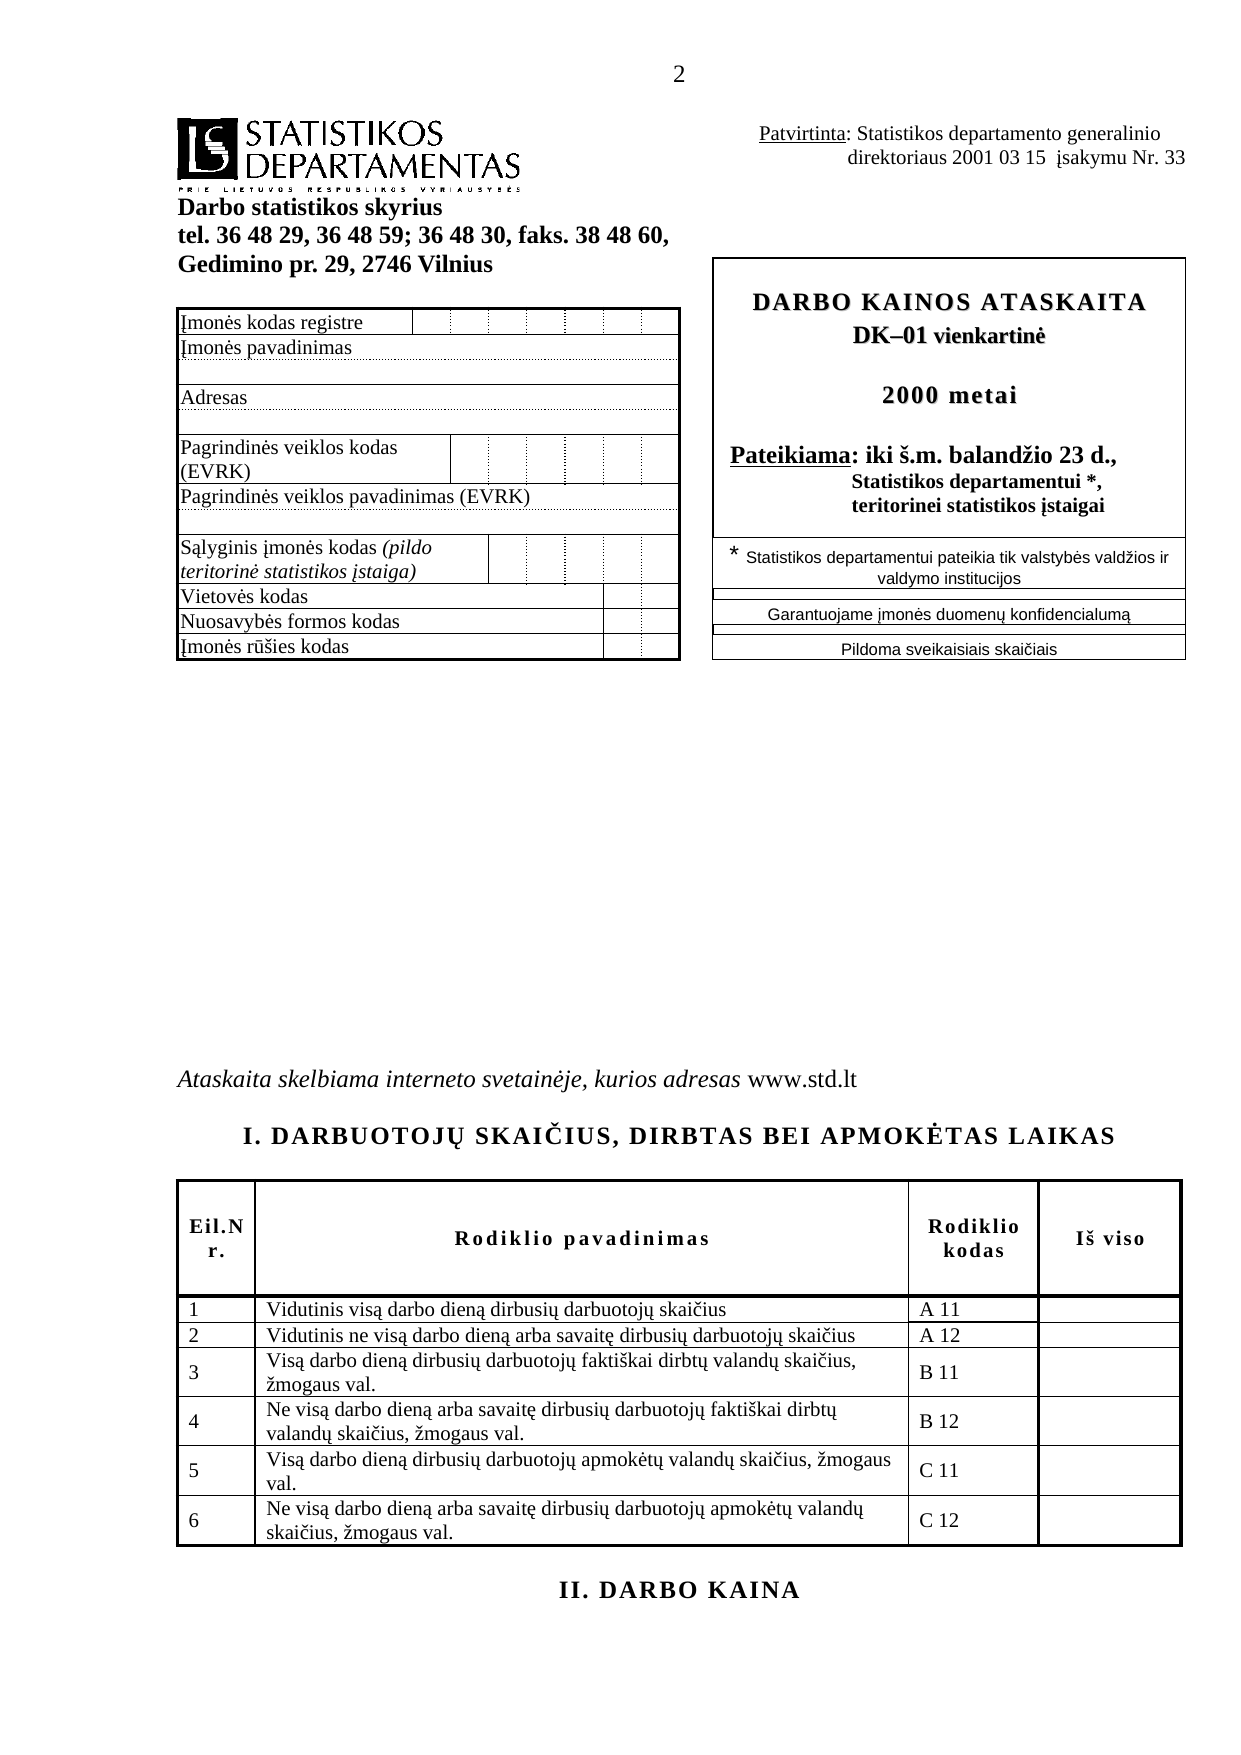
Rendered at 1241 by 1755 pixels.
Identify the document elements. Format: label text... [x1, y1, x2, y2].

table_cell [641, 435, 678, 483]
table_cell [451, 435, 489, 483]
table_header [565, 310, 603, 334]
table_cell Nuosavybės formos kodas [179, 609, 603, 633]
table_cell Pateikiama: iki š.m. balandžio 23 d., [714, 433, 1185, 469]
table_cell 1 [179, 1298, 254, 1321]
table_cell [1040, 1323, 1179, 1347]
table_cell 2 [179, 1323, 254, 1347]
text Gedimino pr. 29, 2746 Vilnius [177, 249, 1193, 699]
table_cell Pagrindinės veiklos pavadinimas (EVRK) [179, 484, 678, 508]
table_cell Ne visą darbo dieną arba savaitę dirbusių darbuotojų apmokėtų valandų skaičius, žmogaus val. [256, 1496, 908, 1544]
table_cell 4 [179, 1397, 254, 1445]
table_cell A 11 [909, 1298, 1037, 1321]
table_header DARBO KAINOS ATASKAITA DK–01 vienkartinė [714, 259, 1185, 349]
table_header [489, 310, 527, 334]
table_cell [604, 634, 641, 658]
table_header Rodiklio kodas [909, 1182, 1037, 1294]
table_header Eil.Nr. [179, 1182, 254, 1294]
table_cell [714, 349, 1185, 368]
text II. DARBO KAINA [177, 1576, 1181, 1604]
table_cell [489, 535, 527, 583]
table_header Įmonės kodas registre [179, 310, 412, 334]
table_cell [179, 509, 678, 533]
table_cell 2000 metai [714, 368, 1185, 433]
table_cell [179, 409, 678, 434]
table_cell Vietovės kodas [179, 584, 603, 608]
table_cell Adresas [179, 385, 678, 409]
table_cell C 11 [909, 1446, 1037, 1494]
table_cell [565, 435, 603, 483]
table_header Iš viso [1040, 1182, 1179, 1294]
table_cell Įmonės pavadinimas [179, 335, 678, 359]
table_header [527, 310, 565, 334]
table_cell [603, 435, 641, 483]
table_cell Vidutinis visą darbo dieną dirbusių darbuotojų skaičius [256, 1298, 908, 1321]
table_header [603, 310, 641, 334]
table_cell [641, 634, 678, 658]
table_cell Pildoma sveikaisiais skaičiais [713, 635, 1185, 659]
text I. DARBUOTOJŲ SKAIČIUS, DIRBTAS BEI APMOKĖTAS LAIKAS [177, 1121, 1181, 1150]
table_cell A 12 [909, 1323, 1037, 1347]
table_cell [489, 435, 527, 483]
table_cell [714, 625, 1185, 634]
table_cell [1040, 1496, 1179, 1544]
table_cell [604, 584, 641, 608]
text Darbo statistikos skyrius [177, 192, 1181, 220]
table_cell C 12 [909, 1496, 1037, 1544]
table_cell Įmonės rūšies kodas [179, 634, 603, 658]
table_cell teritorinei statistikos įstaigai [714, 493, 1185, 517]
table_cell * Statistikos departamentui pateikia tik valstybės valdžios ir valdymo institucijos [713, 538, 1185, 588]
table_cell [179, 359, 678, 384]
table_cell B 12 [909, 1397, 1037, 1445]
table_cell 6 [179, 1496, 254, 1544]
table_cell Garantuojame įmonės duomenų konfidencialumą [713, 600, 1185, 624]
table_header [413, 310, 451, 334]
table_cell [641, 535, 678, 583]
text Ataskaita skelbiama interneto svetainėje, kurios adresas www.std.lt [177, 1064, 1181, 1092]
text tel. 36 48 29, 36 48 59; 36 48 30, faks. 38 48 60, [177, 220, 1181, 249]
table_header [451, 310, 489, 334]
table_cell 5 [179, 1446, 254, 1494]
table_cell 3 [179, 1348, 254, 1396]
table_cell [604, 609, 641, 633]
table_cell Sąlyginis įmonės kodas (pildo teritorinė statistikos įstaiga) [179, 535, 488, 583]
table_cell [714, 518, 1185, 537]
table_cell Statistikos departamentui *, [714, 469, 1185, 493]
table_cell [1040, 1298, 1179, 1321]
table_cell [527, 435, 565, 483]
table_cell Visą darbo dieną dirbusių darbuotojų apmokėtų valandų skaičius, žmogaus val. [256, 1446, 908, 1494]
table_cell Ne visą darbo dieną arba savaitę dirbusių darbuotojų faktiškai dirbtų valandų skaičius, žmogaus val. [256, 1397, 908, 1445]
table_header Rodiklio pavadinimas [256, 1182, 908, 1294]
table_cell [641, 609, 678, 633]
table_cell [1040, 1348, 1179, 1396]
table_cell Vidutinis ne visą darbo dieną arba savaitę dirbusių darbuotojų skaičius [256, 1323, 908, 1347]
table_header [641, 310, 678, 334]
table_cell B 11 [909, 1348, 1037, 1396]
table_cell Pagrindinės veiklos kodas (EVRK) [179, 435, 450, 483]
table_cell [603, 535, 641, 583]
table_cell [1040, 1397, 1179, 1445]
table_cell Visą darbo dieną dirbusių darbuotojų faktiškai dirbtų valandų skaičius, žmogaus val. [256, 1348, 908, 1396]
table_cell [714, 589, 1185, 599]
table_cell [641, 584, 678, 608]
table_cell [527, 535, 565, 583]
table_cell [565, 535, 603, 583]
table_cell [1040, 1446, 1179, 1494]
